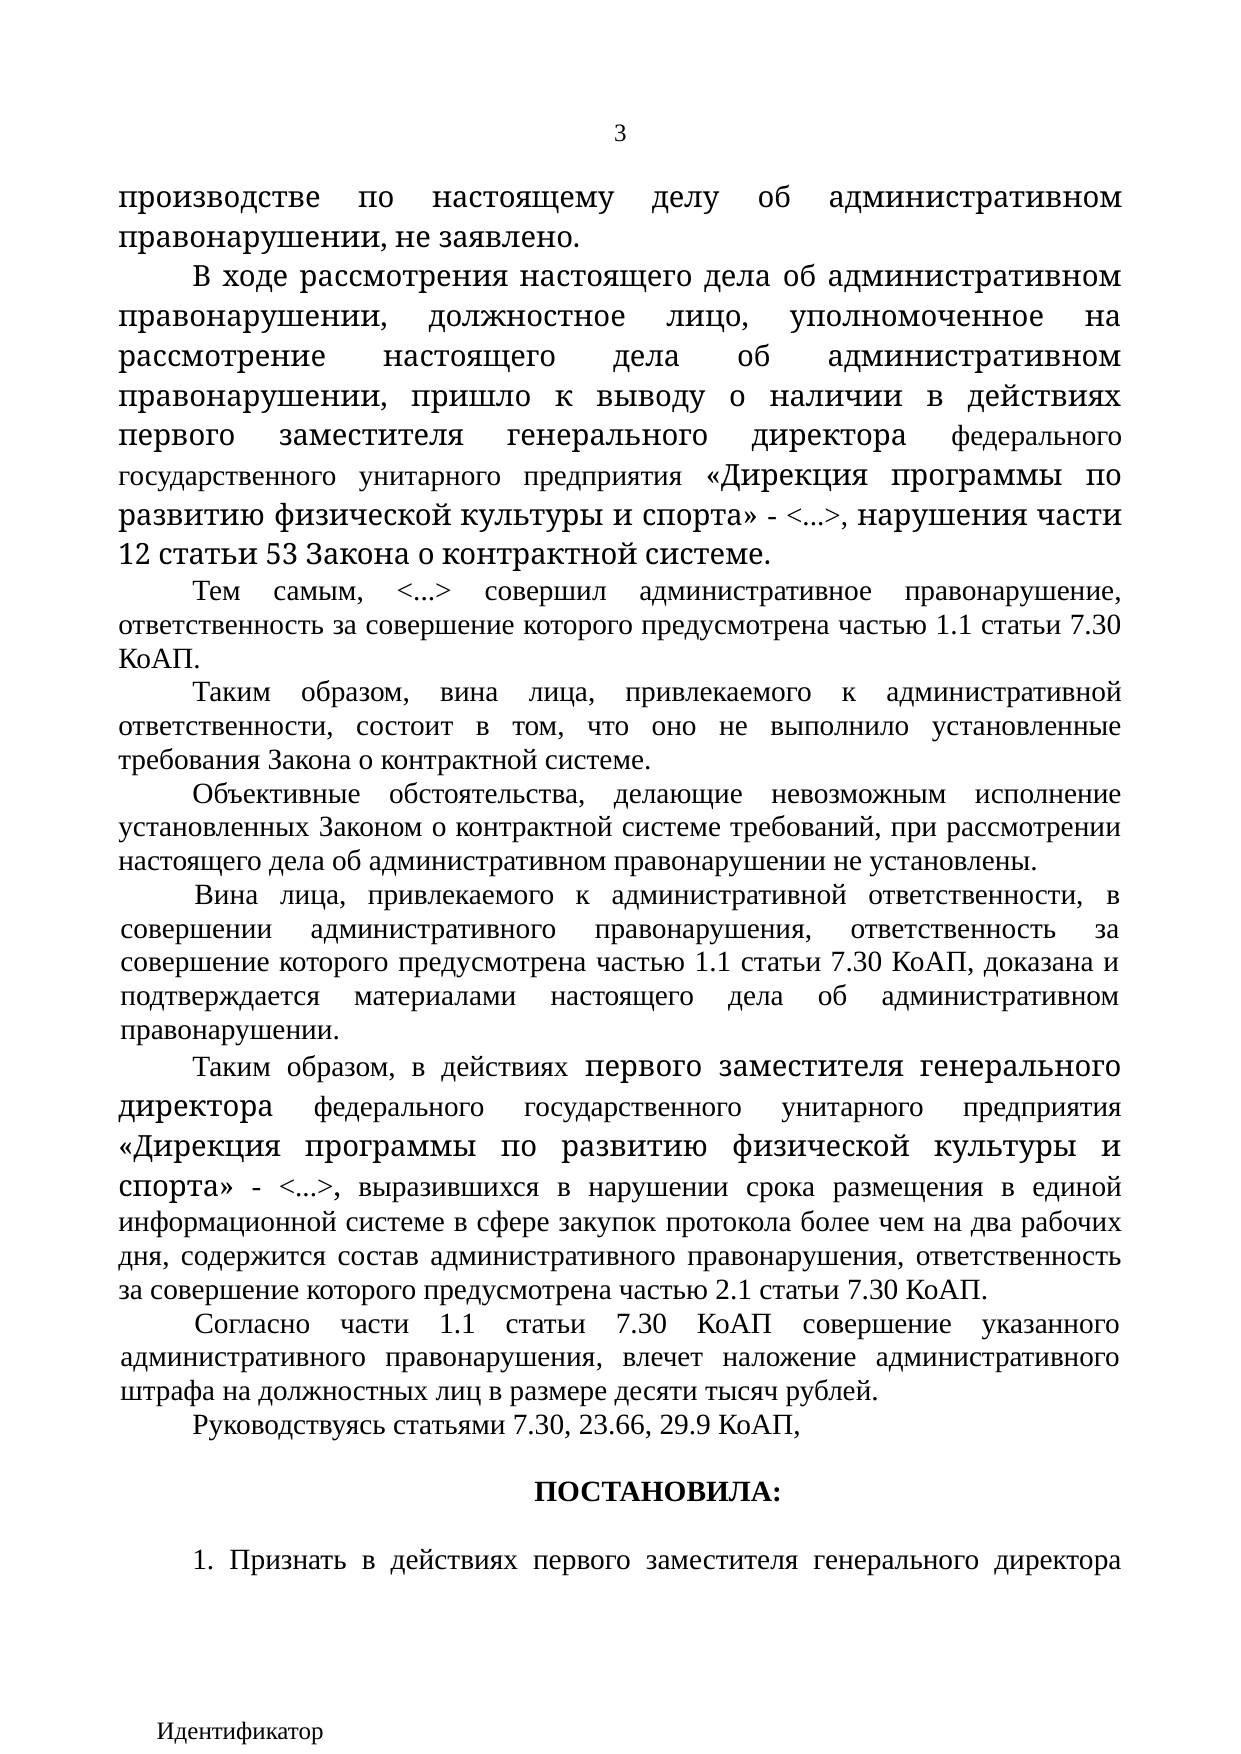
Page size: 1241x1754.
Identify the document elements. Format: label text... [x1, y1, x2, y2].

text 1. Признать в действиях первого заместителя генерального директора [118, 1542, 1122, 1576]
text ПОСТАНОВИЛА: [118, 1474, 1122, 1508]
text Вина лица, привлекаемого к административной ответственности, в совершении административного правонарушения, ответственность за совершение которого предусмотрена частью 1.1 статьи 7.30 КоАП, доказана и подтверждается материалами настоящего дела об административном правонарушении. [120, 877, 1120, 1046]
text Таким образом, в действиях первого заместителя генерального директора федерального государственного унитарного предприятия «Дирекция программы по развитию физической культуры и спорта» - <...>, выразившихся в нарушении срока размещения в единой информационной системе в сфере закупок протокола более чем на два рабочих дня, содержится состав административного правонарушения, ответственность за совершение которого предусмотрена частью 2.1 статьи 7.30 КоАП. [118, 1046, 1122, 1306]
text производстве по настоящему делу об административном правонарушении, не заявлено. [118, 176, 1122, 256]
text Руководствуясь статьями 7.30, 23.66, 29.9 КоАП, [118, 1407, 1122, 1441]
text Таким образом, вина лица, привлекаемого к административной ответственности, состоит в том, что оно не выполнило установленные требования Закона о контрактной системе. [118, 674, 1122, 776]
text В ходе рассмотрения настоящего дела об административном правонарушении, должностное лицо, уполномоченное на рассмотрение настоящего дела об административном правонарушении, пришло к выводу о наличии в действиях первого заместителя генерального директора федерального государственного унитарного предприятия «Дирекция программы по развитию физической культуры и спорта» - <...>, нарушения части 12 статьи 53 Закона о контрактной системе. [118, 256, 1122, 573]
text Согласно части 1.1 статьи 7.30 КоАП совершение указанного административного правонарушения, влечет наложение административного штрафа на должностных лиц в размере десяти тысяч рублей. [120, 1306, 1120, 1407]
text Объективные обстоятельства, делающие невозможным исполнение установленных Законом о контрактной системе требований, при рассмотрении настоящего дела об административном правонарушении не установлены. [118, 776, 1122, 877]
text Тем самым, <...> совершил административное правонарушение, ответственность за совершение которого предусмотрена частью 1.1 статьи 7.30 КоАП. [118, 573, 1122, 674]
